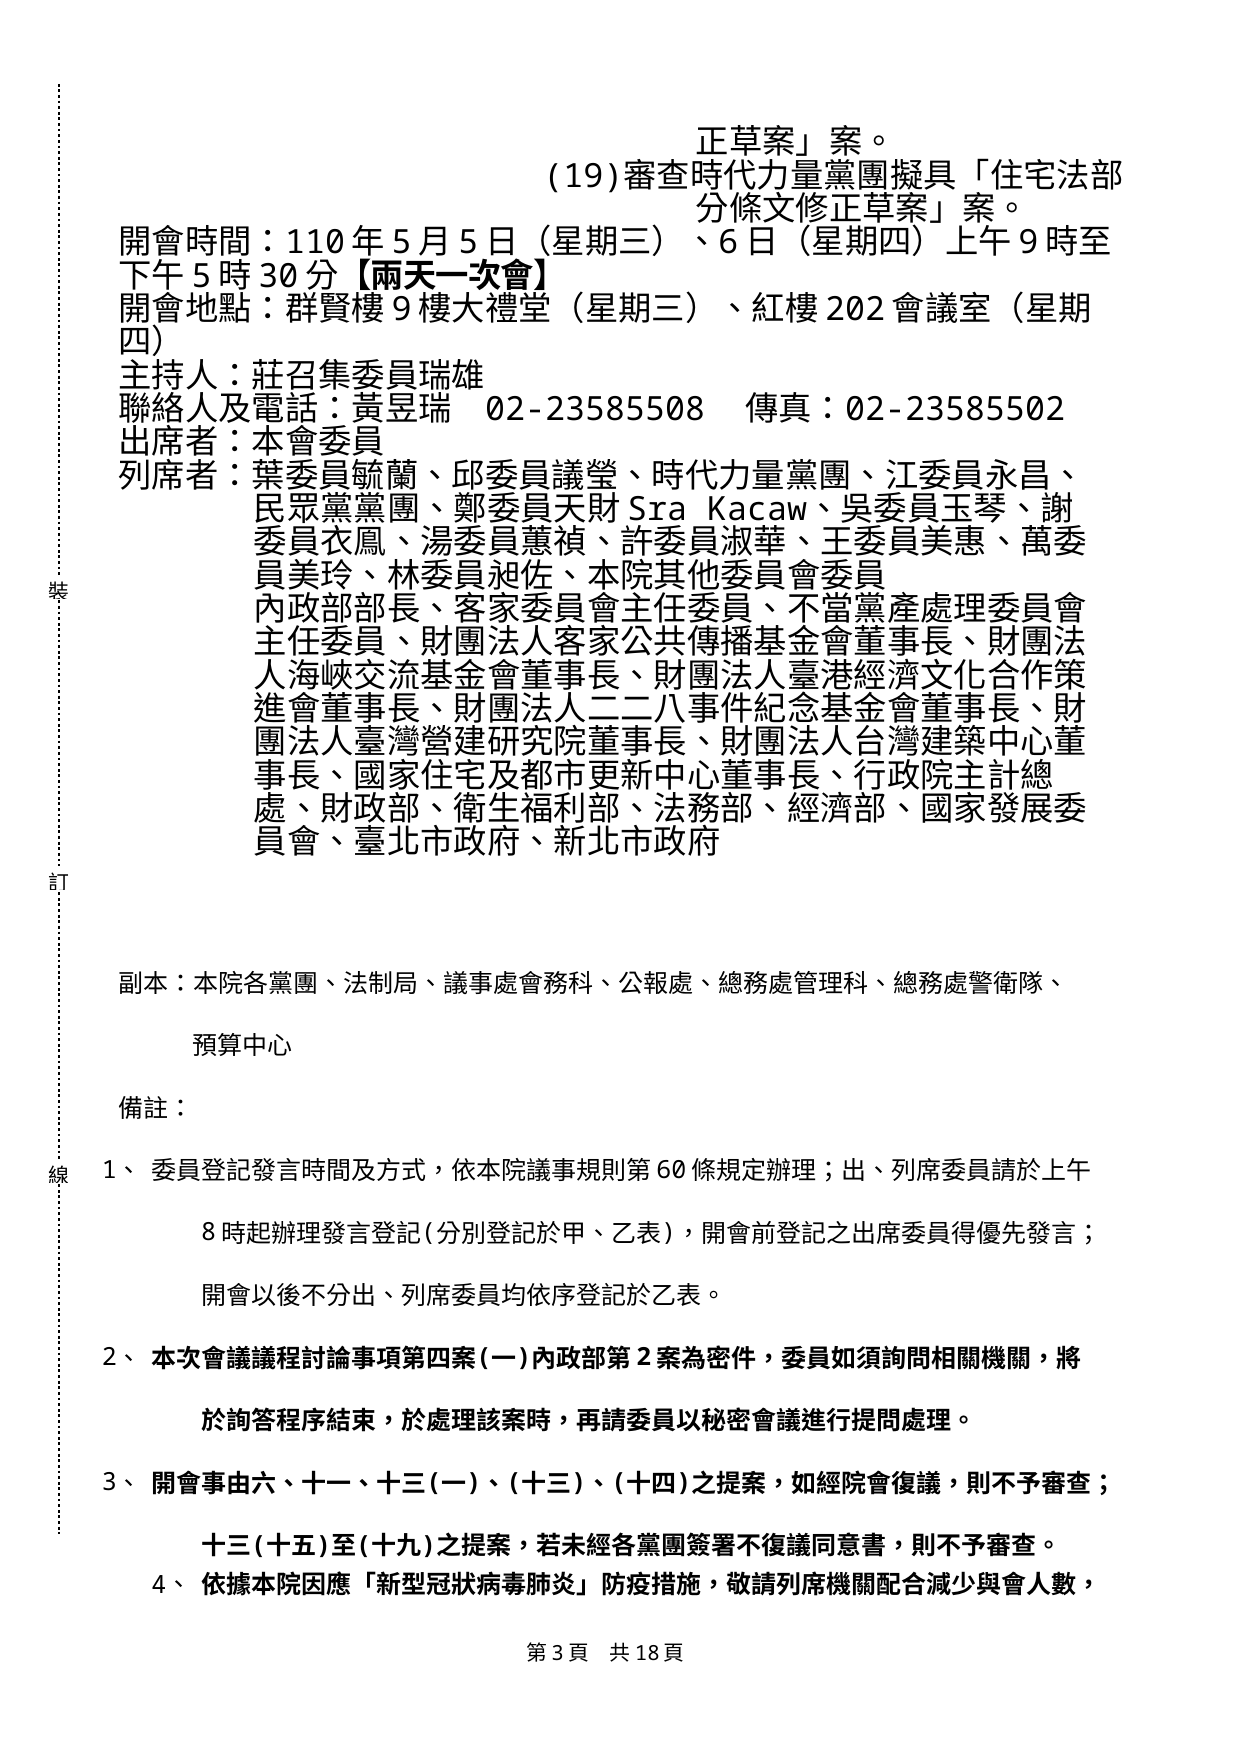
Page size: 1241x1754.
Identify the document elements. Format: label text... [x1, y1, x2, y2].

list 開會事由六、十一、十三(一)、(十三)、(十四)之提案，如經院會復議，則不予審查；十三(十五)至(十九)之提案，若未經各黨團簽署不復議同意書，則不予審查。 [102, 1439, 1092, 1564]
text 內政部部長、客家委員會主任委員、不當黨產處理委員會主任委員、財團法人客家公共傳播基金會董事長、財團法人海峽交流基金會董事長、財團法人臺港經濟文化合作策進會董事長、財團法人二二八事件紀念基金會董事長、財團法人臺灣營建研究院董事長、財團法人台灣建築中心董事長、國家住宅及都市更新中心董事長、行政院主計總處、財政部、衛生福利部、法務部、經濟部、國家發展委員會、臺北市政府、新北市政府 [254, 594, 1092, 860]
text 副本：本院各黨團、法制局、議事處會務科、公報處、總務處管理科、總務處警衛隊、預算中心 [118, 939, 1092, 1064]
text 聯絡人及電話：黃昱瑞 02-23585508 傳真：02-23585502 [118, 394, 1092, 427]
text 開會地點：群賢樓9樓大禮堂（星期三）、紅樓202會議室（星期四） [118, 294, 1137, 360]
list 本次會議議程討論事項第四案(一)內政部第2案為密件，委員如須詢問相關機關，將於詢答程序結束，於處理該案時，再請委員以秘密會議進行提問處理。 [102, 1314, 1092, 1439]
text 備註： [118, 1064, 1092, 1127]
list 正草案」案。 [543, 127, 1137, 160]
list 依據本院因應「新型冠狀病毒肺炎」防疫措施，敬請列席機關配合減少與會人數，且與會人員須配戴口罩。 [151, 1564, 1092, 1601]
text 列席者：葉委員毓蘭、邱委員議瑩、時代力量黨團、江委員永昌、民眾黨黨團、鄭委員天財Sra Kacaw、吳委員玉琴、謝委員衣鳯、湯委員蕙禎、許委員淑華、王委員美惠、萬委員美玲、林委員昶佐、本院其他委員會委員 [118, 460, 1092, 594]
list 委員登記發言時間及方式，依本院議事規則第60條規定辦理；出、列席委員請於上午8時起辦理發言登記(分別登記於甲、乙表)，開會前登記之出席委員得優先發言；開會以後不分出、列席委員均依序登記於乙表。 [102, 1127, 1092, 1314]
text 出席者：本會委員 [118, 427, 1092, 460]
text 開會時間：110年5月5日（星期三）、6日（星期四）上午9時至下午5時30分【兩天一次會】 [118, 227, 1137, 294]
text 主持人：莊召集委員瑞雄 [118, 360, 1092, 394]
list 審查時代力量黨團擬具「住宅法部分條文修正草案」案。 [543, 160, 1137, 227]
